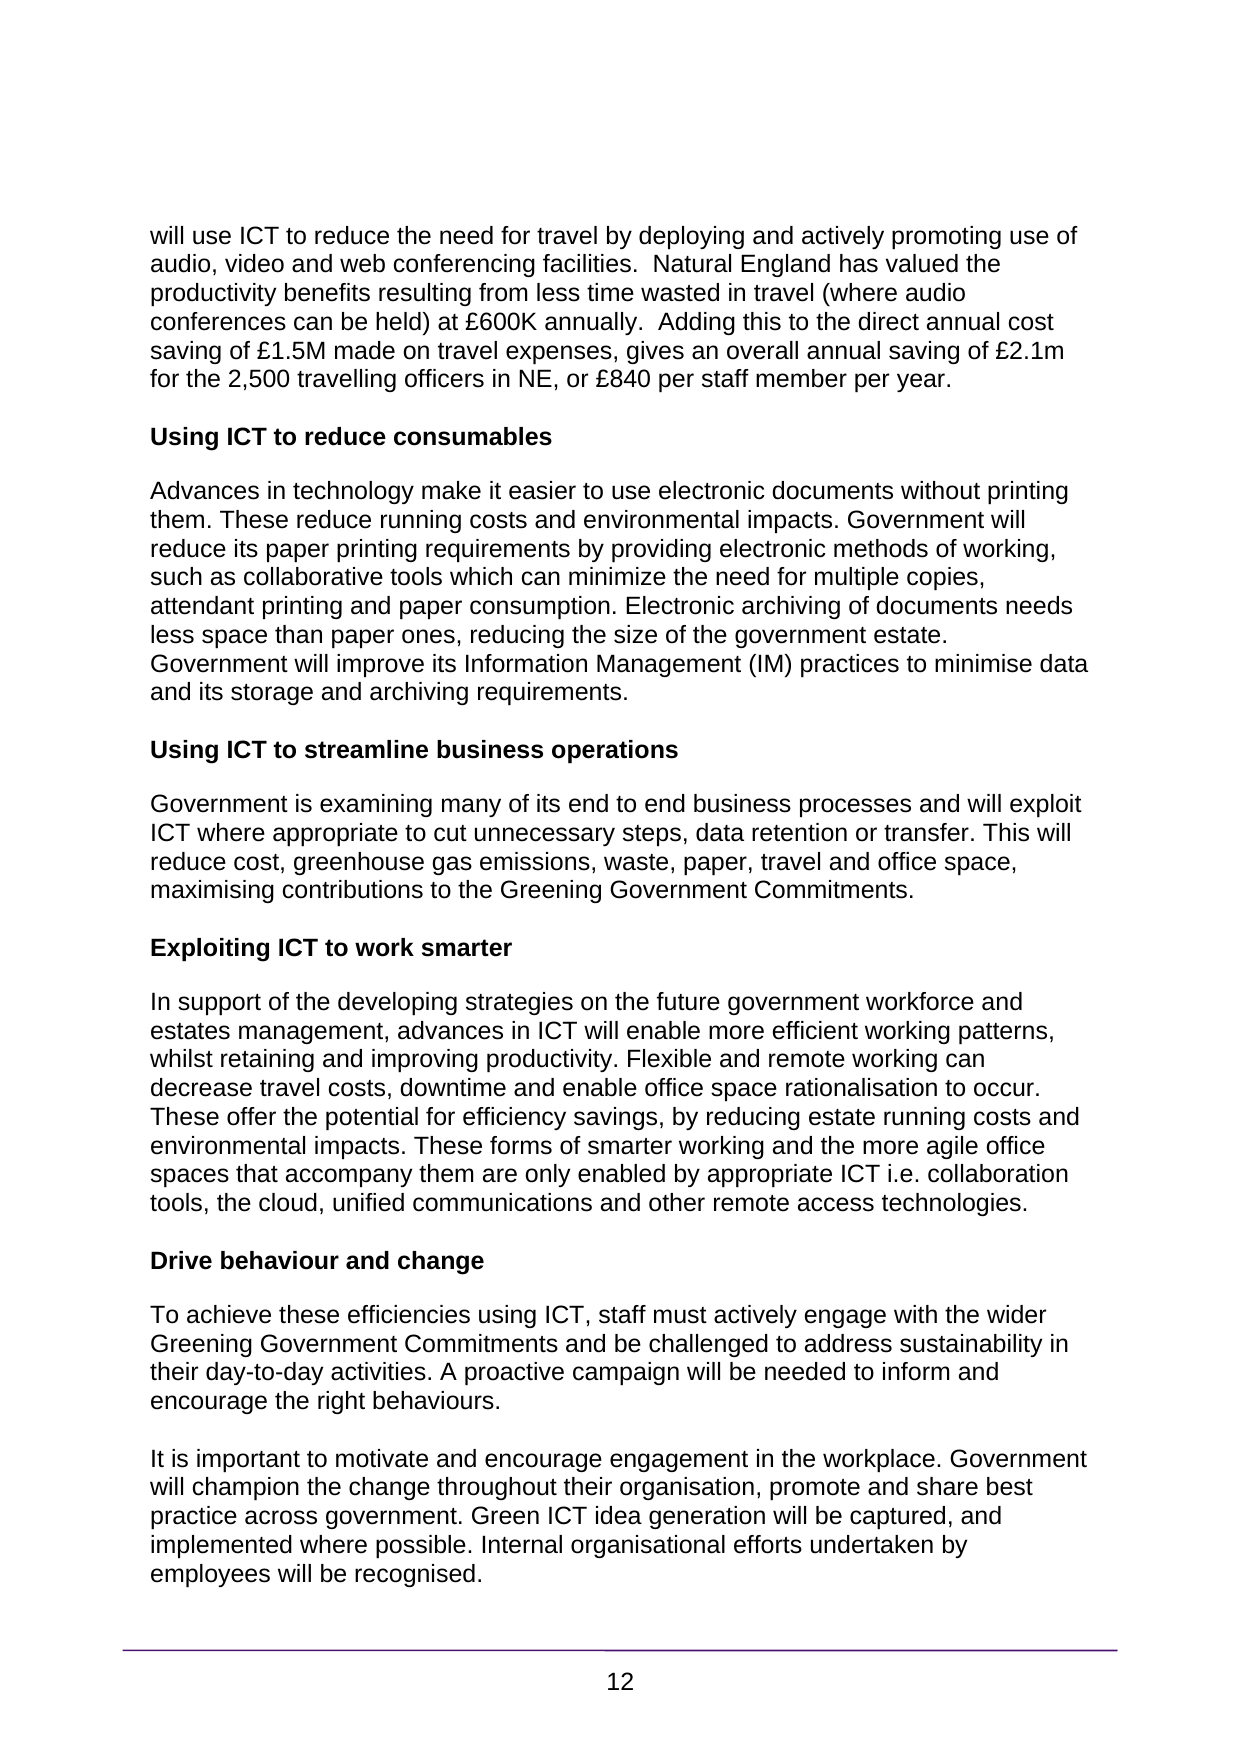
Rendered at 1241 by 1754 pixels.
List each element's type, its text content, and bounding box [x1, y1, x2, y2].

text It is important to motivate and encourage engagement in the workplace. Government will champion the change throughout their organisation, promote and share best practice across government. Green ICT idea generation will be captured, and implemented where possible. Internal organisational efforts undertaken by employees will be recognised. [150, 1444, 1090, 1587]
text In support of the developing strategies on the future government workforce and estates management, advances in ICT will enable more efficient working patterns, whilst retaining and improving productivity. Flexible and remote working can decrease travel costs, downtime and enable office space rationalisation to occur. These offer the potential for efficiency savings, by reducing estate running costs and environmental impacts. These forms of smarter working and the more agile office spaces that accompany them are only enabled by appropriate ICT i.e. collaboration tools, the cloud, unified communications and other remote access technologies. [150, 987, 1090, 1217]
subtitle Using ICT to streamline business operations [150, 735, 1090, 764]
text Government is examining many of its end to end business processes and will exploit ICT where appropriate to cut unnecessary steps, data retention or transfer. This will reduce cost, greenhouse gas emissions, waste, paper, travel and office space, maximising contributions to the Greening Government Commitments. [150, 789, 1090, 904]
text Advances in technology make it easier to use electronic documents without printing them. These reduce running costs and environmental impacts. Government will reduce its paper printing requirements by providing electronic methods of working, such as collaborative tools which can minimize the need for multiple copies, attendant printing and paper consumption. Electronic archiving of documents needs less space than paper ones, reducing the size of the government estate. Government will improve its Information Management (IM) practices to minimise data and its storage and archiving requirements. [150, 476, 1090, 706]
text will use ICT to reduce the need for travel by deploying and actively promoting use of audio, video and web conferencing facilities. Natural England has valued the productivity benefits resulting from less time wasted in travel (where audio conferences can be held) at £600K annually. Adding this to the direct annual cost saving of £1.5M made on travel expenses, gives an overall annual saving of £2.1m for the 2,500 travelling officers in NE, or £840 per staff member per year. [150, 221, 1090, 393]
subtitle Exploiting ICT to work smarter [150, 933, 1090, 962]
subtitle Using ICT to reduce consumables [150, 422, 1090, 451]
text To achieve these efficiencies using ICT, staff must actively engage with the wider Greening Government Commitments and be challenged to address sustainability in their day-to-day activities. A proactive campaign will be needed to inform and encourage the right behaviours. [150, 1300, 1090, 1415]
subtitle Drive behaviour and change [150, 1246, 1090, 1275]
